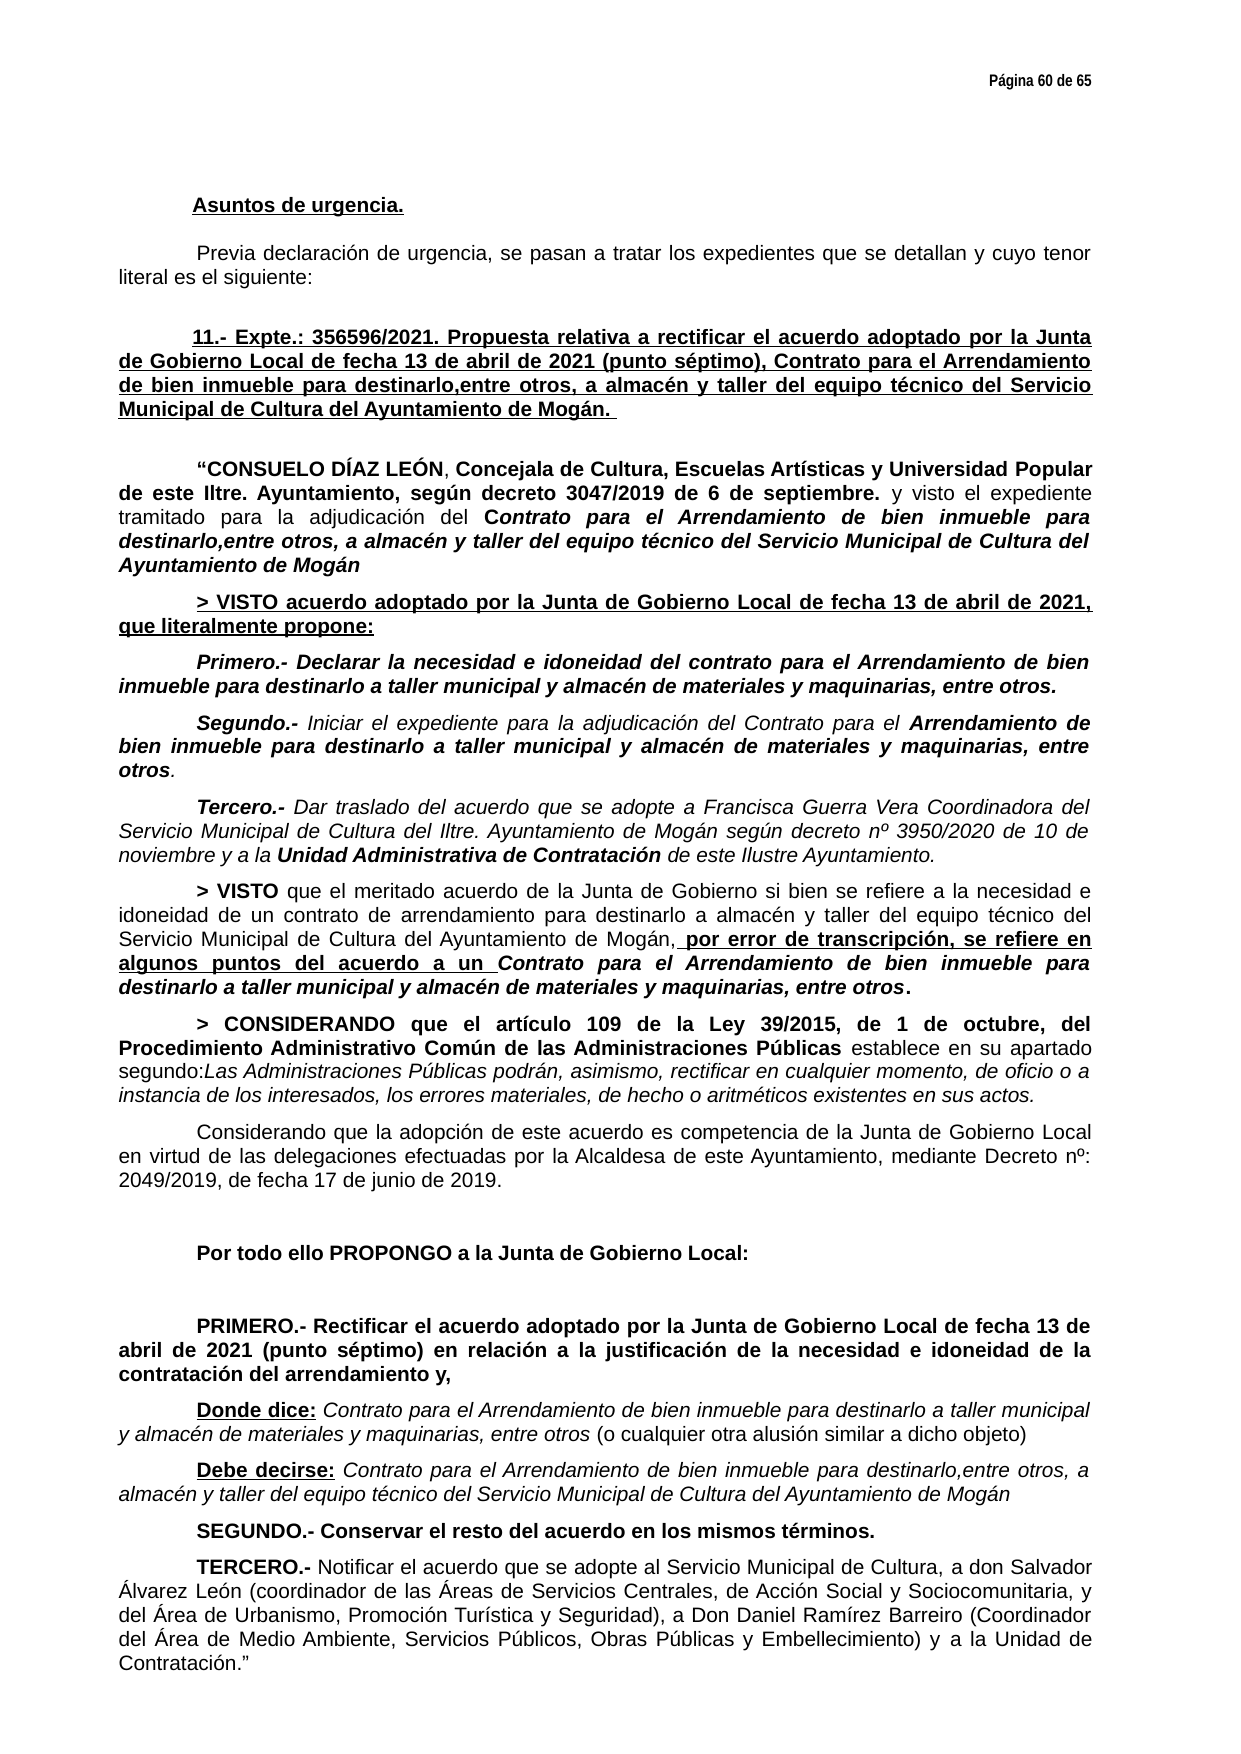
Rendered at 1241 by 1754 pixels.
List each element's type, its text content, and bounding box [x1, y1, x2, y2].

text Donde dice: Contrato para el Arrendamiento de bien inmueble para destinarlo a taller municipal y almacén de materiales y maquinarias, entre otros (o cualquier otra alusión similar a dicho objeto) [118, 1398, 1092, 1446]
text Segundo.- Iniciar el expediente para la adjudicación del Contrato para el Arrendamiento de bien inmueble para destinarlo a taller municipal y almacén de materiales y maquinarias, entre otros. [118, 710, 1092, 782]
text > VISTO acuerdo adoptado por la Junta de Gobierno Local de fecha 13 de abril de 2021, que literalmente propone: [118, 589, 1092, 637]
text TERCERO.- Notificar el acuerdo que se adopte al Servicio Municipal de Cultura, a don Salvador Álvarez León (coordinador de las Áreas de Servicios Centrales, de Acción Social y Sociocomunitaria, y del Área de Urbanismo, Promoción Turística y Seguridad), a Don Daniel Ramírez Barreiro (Coordinador del Área de Medio Ambiente, Servicios Públicos, Obras Públicas y Embellecimiento) y a la Unidad de Contratación.” [118, 1555, 1092, 1675]
text Municipal de Cultura del Ayuntamiento de Mogán. [118, 395, 1092, 421]
text SEGUNDO.- Conservar el resto del acuerdo en los mismos términos. [118, 1519, 1092, 1543]
text Asuntos de urgencia. [118, 193, 1092, 217]
text de bien inmueble para destinarlo,entre otros, a almacén y taller del equipo técnico del Servicio [118, 371, 1092, 394]
text Previa declaración de urgencia, se pasan a tratar los expedientes que se detallan y cuyo tenor literal es el siguiente: [118, 241, 1092, 288]
text PRIMERO.- Rectificar el acuerdo adoptado por la Junta de Gobierno Local de fecha 13 de abril de 2021 (punto séptimo) en relación a la justificación de la necesidad e idoneidad de la contratación del arrendamiento y, [118, 1313, 1092, 1385]
text > VISTO que el meritado acuerdo de la Junta de Gobierno si bien se refiere a la necesidad e idoneidad de un contrato de arrendamiento para destinarlo a almacén y taller del equipo técnico del Servicio Municipal de Cultura del Ayuntamiento de Mogán, por error de transcripción, se refiere en algunos puntos del acuerdo a un Contrato para el Arrendamiento de bien inmueble para destinarlo a taller municipal y almacén de materiales y maquinarias, entre otros. [118, 879, 1092, 999]
text Primero.- Declarar la necesidad e idoneidad del contrato para el Arrendamiento de bien inmueble para destinarlo a taller municipal y almacén de materiales y maquinarias, entre otros. [118, 650, 1092, 698]
text Por todo ello PROPONGO a la Junta de Gobierno Local: [118, 1241, 1092, 1264]
text > CONSIDERANDO que el artículo 109 de la Ley 39/2015, de 1 de octubre, del Procedimiento Administrativo Común de las Administraciones Públicas establece en su apartado segundo:Las Administraciones Públicas podrán, asimismo, rectificar en cualquier momento, de oficio o a instancia de los interesados, los errores materiales, de hecho o aritméticos existentes en sus actos. [118, 1011, 1092, 1107]
text Considerando que la adopción de este acuerdo es competencia de la Junta de Gobierno Local en virtud de las delegaciones efectuadas por la Alcaldesa de este Ayuntamiento, mediante Decreto nº: 2049/2019, de fecha 17 de junio de 2019. [118, 1120, 1092, 1192]
text Tercero.- Dar traslado del acuerdo que se adopte a Francisca Guerra Vera Coordinadora del Servicio Municipal de Cultura del Iltre. Ayuntamiento de Mogán según decreto nº 3950/2020 de 10 de noviembre y a la Unidad Administrativa de Contratación de este Ilustre Ayuntamiento. [118, 795, 1092, 867]
text 11.- Expte.: 356596/2021. Propuesta relativa a rectificar el acuerdo adoptado por la Junta de Gobierno Local de fecha 13 de abril de 2021 (punto séptimo), Contrato para el Arrendamiento [118, 325, 1092, 370]
text Debe decirse: Contrato para el Arrendamiento de bien inmueble para destinarlo,entre otros, a almacén y taller del equipo técnico del Servicio Municipal de Cultura del Ayuntamiento de Mogán [118, 1458, 1092, 1506]
text “CONSUELO DÍAZ LEÓN, Concejala de Cultura, Escuelas Artísticas y Universidad Popular de este Iltre. Ayuntamiento, según decreto 3047/2019 de 6 de septiembre. y visto el expediente tramitado para la adjudicación del Contrato para el Arrendamiento de bien inmueble para destinarlo,entre otros, a almacén y taller del equipo técnico del Servicio Municipal de Cultura del Ayuntamiento de Mogán [118, 457, 1092, 577]
